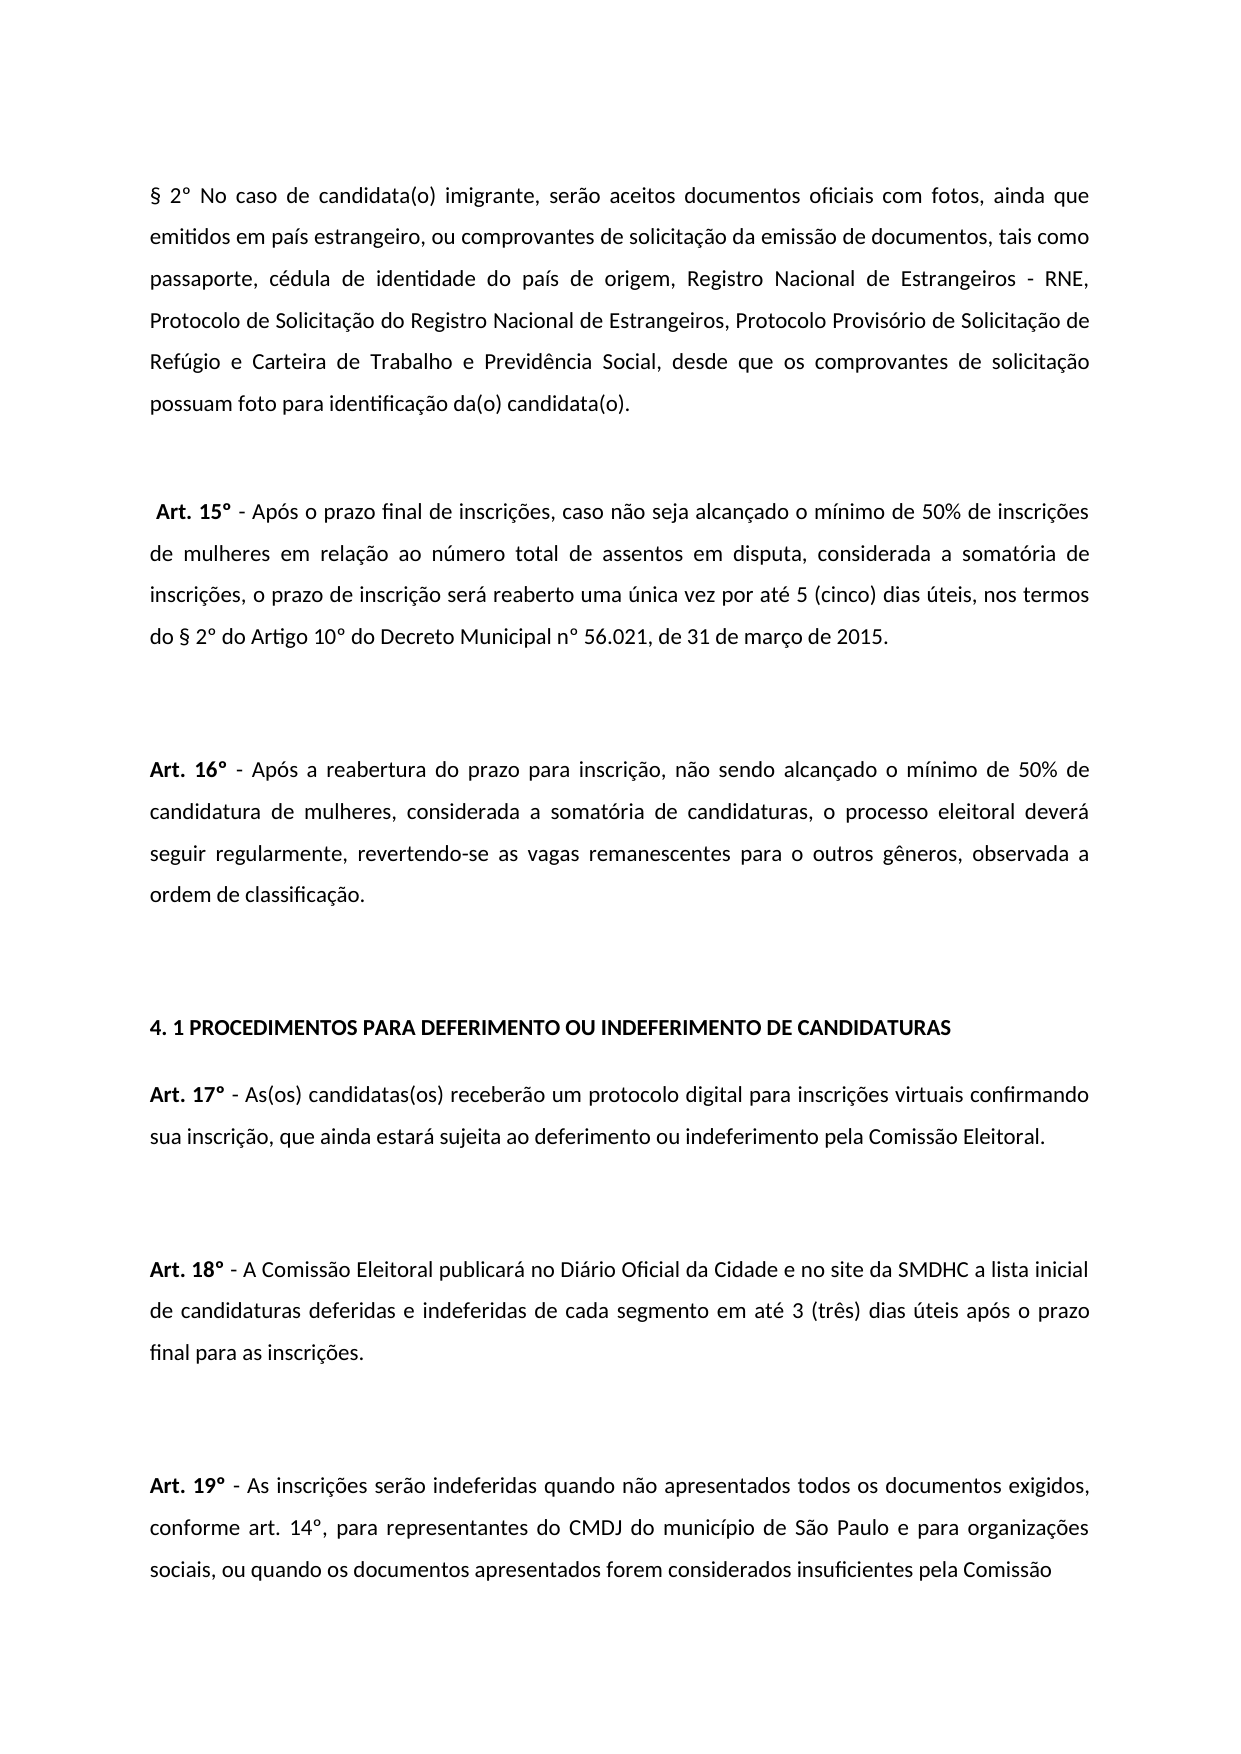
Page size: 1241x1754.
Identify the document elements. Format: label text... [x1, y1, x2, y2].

text § 2º No caso de candidata(o) imigrante, serão aceitos documentos oficiais com fotos, ainda que emitidos em país estrangeiro, ou comprovantes de solicitação da emissão de documentos, tais como passaporte, cédula de identidade do país de origem, Registro Nacional de Estrangeiros - RNE, Protocolo de Solicitação do Registro Nacional de Estrangeiros, Protocolo Provisório de Solicitação de Refúgio e Carteira de Trabalho e Previdência Social, desde que os comprovantes de solicitação possuam foto para identificação da(o) candidata(o). [149, 181, 1091, 417]
subtitle 4. 1 PROCEDIMENTOS PARA DEFERIMENTO OU INDEFERIMENTO DE CANDIDATURAS [149, 1013, 1091, 1042]
text Art. 18º - A Comissão Eleitoral publicará no Diário Oficial da Cidade e no site da SMDHC a lista inicial de candidaturas deferidas e indeferidas de cada segmento em até 3 (três) dias úteis após o prazo final para as inscrições. [149, 1255, 1091, 1366]
text Art. 19º - As inscrições serão indeferidas quando não apresentados todos os documentos exigidos, conforme art. 14º, para representantes do CMDJ do município de São Paulo e para organizações sociais, ou quando os documentos apresentados forem considerados insuficientes pela Comissão [149, 1471, 1091, 1583]
text Art. 17º - As(os) candidatas(os) receberão um protocolo digital para inscrições virtuais confirmando sua inscrição, que ainda estará sujeita ao deferimento ou indeferimento pela Comissão Eleitoral. [149, 1080, 1091, 1150]
text Art. 15º - Após o prazo final de inscrições, caso não seja alcançado o mínimo de 50% de inscrições de mulheres em relação ao número total de assentos em disputa, considerada a somatória de inscrições, o prazo de inscrição será reaberto uma única vez por até 5 (cinco) dias úteis, nos termos do § 2º do Artigo 10º do Decreto Municipal nº 56.021, de 31 de março de 2015. [149, 497, 1091, 650]
text Art. 16º - Após a reabertura do prazo para inscrição, não sendo alcançado o mínimo de 50% de candidatura de mulheres, considerada a somatória de candidaturas, o processo eleitoral deverá seguir regularmente, revertendo-se as vagas remanescentes para o outros gêneros, observada a ordem de classificação. [149, 755, 1091, 908]
